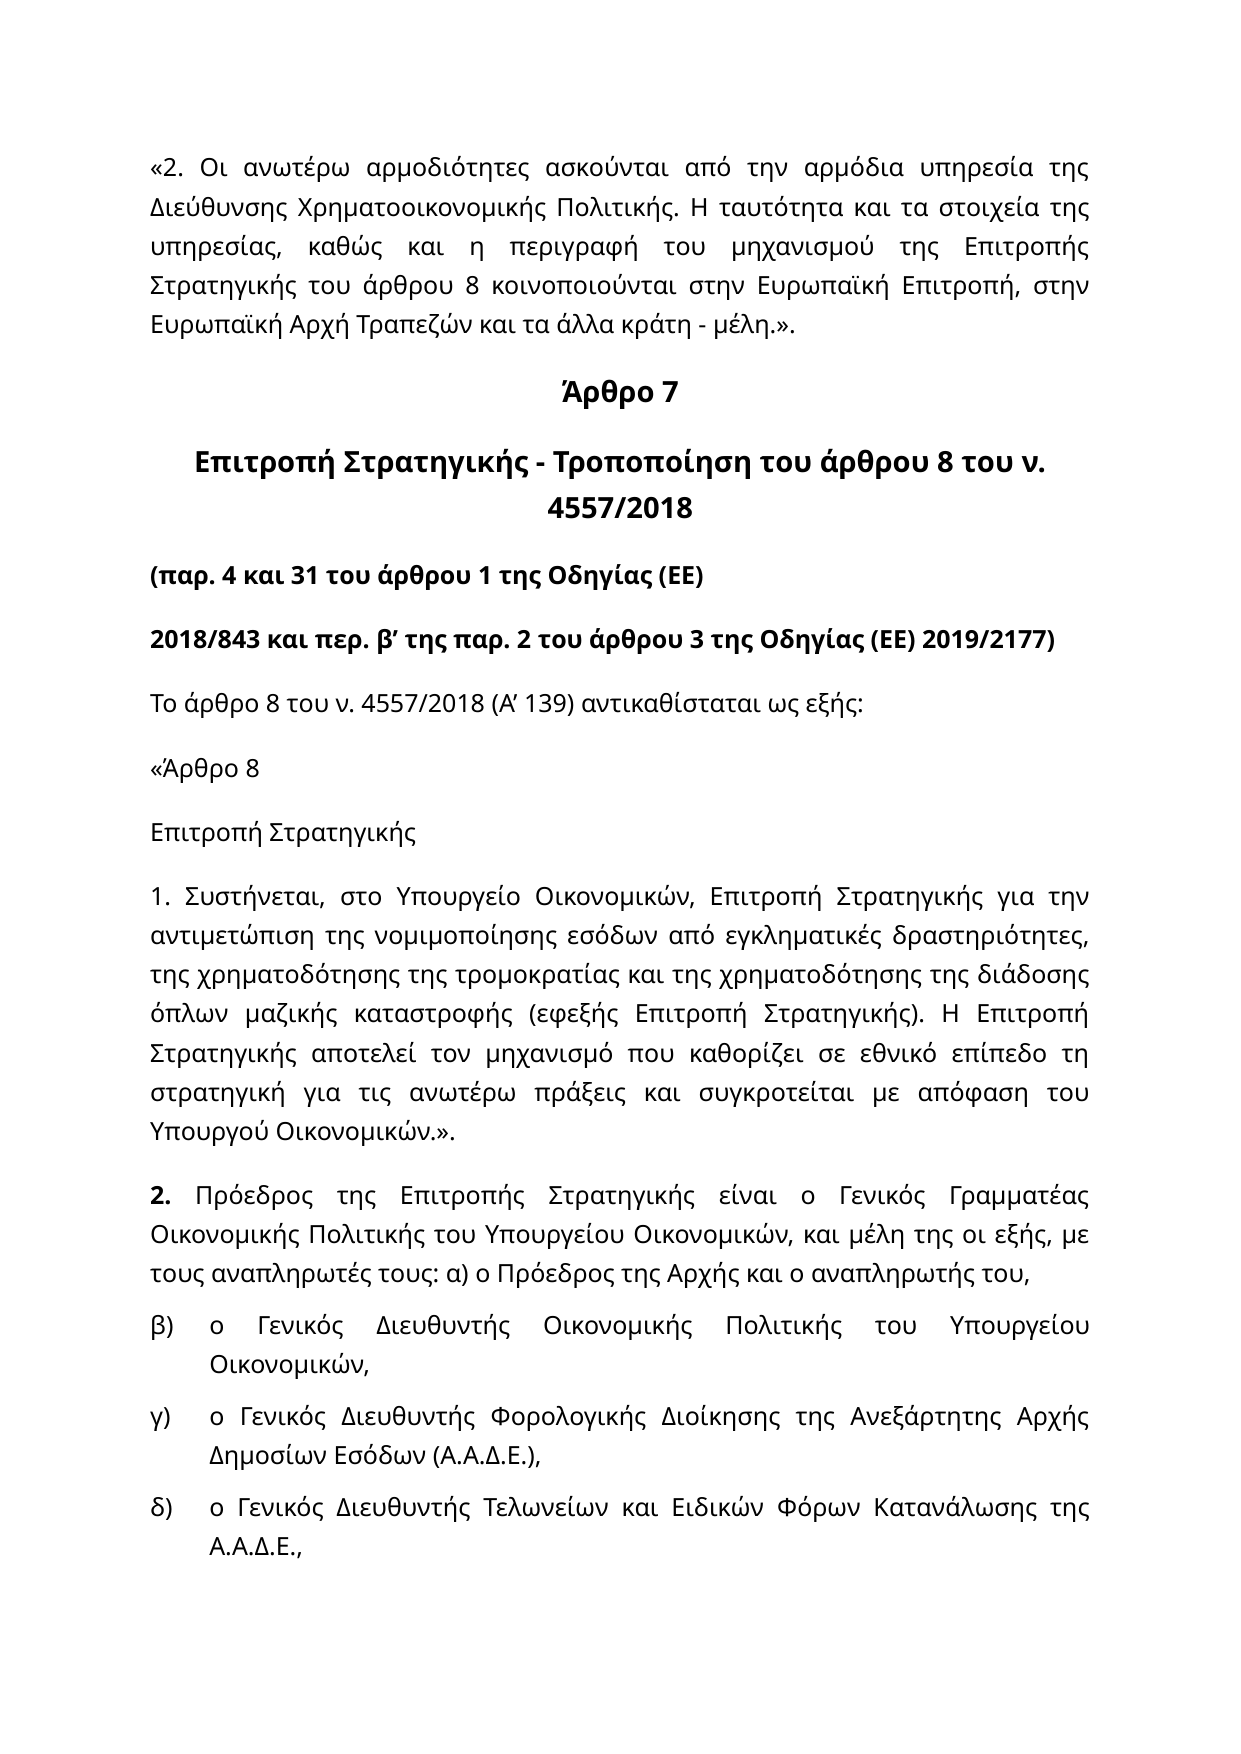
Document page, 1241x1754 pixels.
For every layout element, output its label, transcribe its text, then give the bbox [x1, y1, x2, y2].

text «Άρθρο 8 [150, 750, 1090, 784]
text Επιτροπή Στρατηγικής [150, 814, 1090, 848]
text 2. Πρόεδρος της Επιτροπής Στρατηγικής είναι ο Γενικός Γραμματέας Οικονομικής Πολιτικής του Υπουργείου Οικονομικών, και μέλη της οι εξής, με τους αναπληρωτές τους: α) ο Πρόεδρος της Αρχής και ο αναπληρωτής του, [150, 1178, 1090, 1290]
text 1. Συστήνεται, στο Υπουργείο Οικονομικών, Επιτροπή Στρατηγικής για την αντιμετώπιση της νομιμοποίησης εσόδων από εγκληματικές δραστηριότητες, της χρηματοδότησης της τρομοκρατίας και της χρηματοδότησης της διάδοσης όπλων μαζικής καταστροφής (εφεξής Επιτροπή Στρατηγικής). Η Επιτροπή Στρατηγικής αποτελεί τον μηχανισμό που καθορίζει σε εθνικό επίπεδο τη στρατηγική για τις ανωτέρω πράξεις και συγκροτείται με απόφαση του Υπουργού Οικονομικών.». [150, 878, 1090, 1148]
text (παρ. 4 και 31 του άρθρου 1 της Οδηγίας (ΕΕ) [150, 558, 1090, 592]
list δ) ο Γενικός Διευθυντής Τελωνείων και Ειδικών Φόρων Κατανάλωσης της Α.Α.Δ.Ε., [150, 1489, 1090, 1563]
list γ) ο Γενικός Διευθυντής Φορολογικής Διοίκησης της Ανεξάρτητης Αρχής Δημοσίων Εσόδων (Α.Α.Δ.Ε.), [150, 1398, 1090, 1472]
text «2. Οι ανωτέρω αρμοδιότητες ασκούνται από την αρμόδια υπηρεσία της Διεύθυνσης Χρηματοοικονομικής Πολιτικής. Η ταυτότητα και τα στοιχεία της υπηρεσίας, καθώς και η περιγραφή του μηχανισμού της Επιτροπής Στρατηγικής του άρθρου 8 κοινοποιούνται στην Ευρωπαϊκή Επιτροπή, στην Ευρωπαϊκή Αρχή Τραπεζών και τα άλλα κράτη - μέλη.». [150, 150, 1090, 341]
text Το άρθρο 8 του ν. 4557/2018 (Α’ 139) αντικαθίσταται ως εξής: [150, 686, 1090, 720]
text 2018/843 και περ. β’ της παρ. 2 του άρθρου 3 της Οδηγίας (ΕΕ) 2019/2177) [150, 622, 1090, 656]
list β) ο Γενικός Διευθυντής Οικονομικής Πολιτικής του Υπουργείου Οικονομικών, [150, 1308, 1090, 1381]
subtitle Άρθρο 7 [150, 371, 1090, 411]
subtitle Επιτροπή Στρατηγικής - Τροποποίηση του άρθρου 8 του ν. 4557/2018 [150, 441, 1090, 527]
